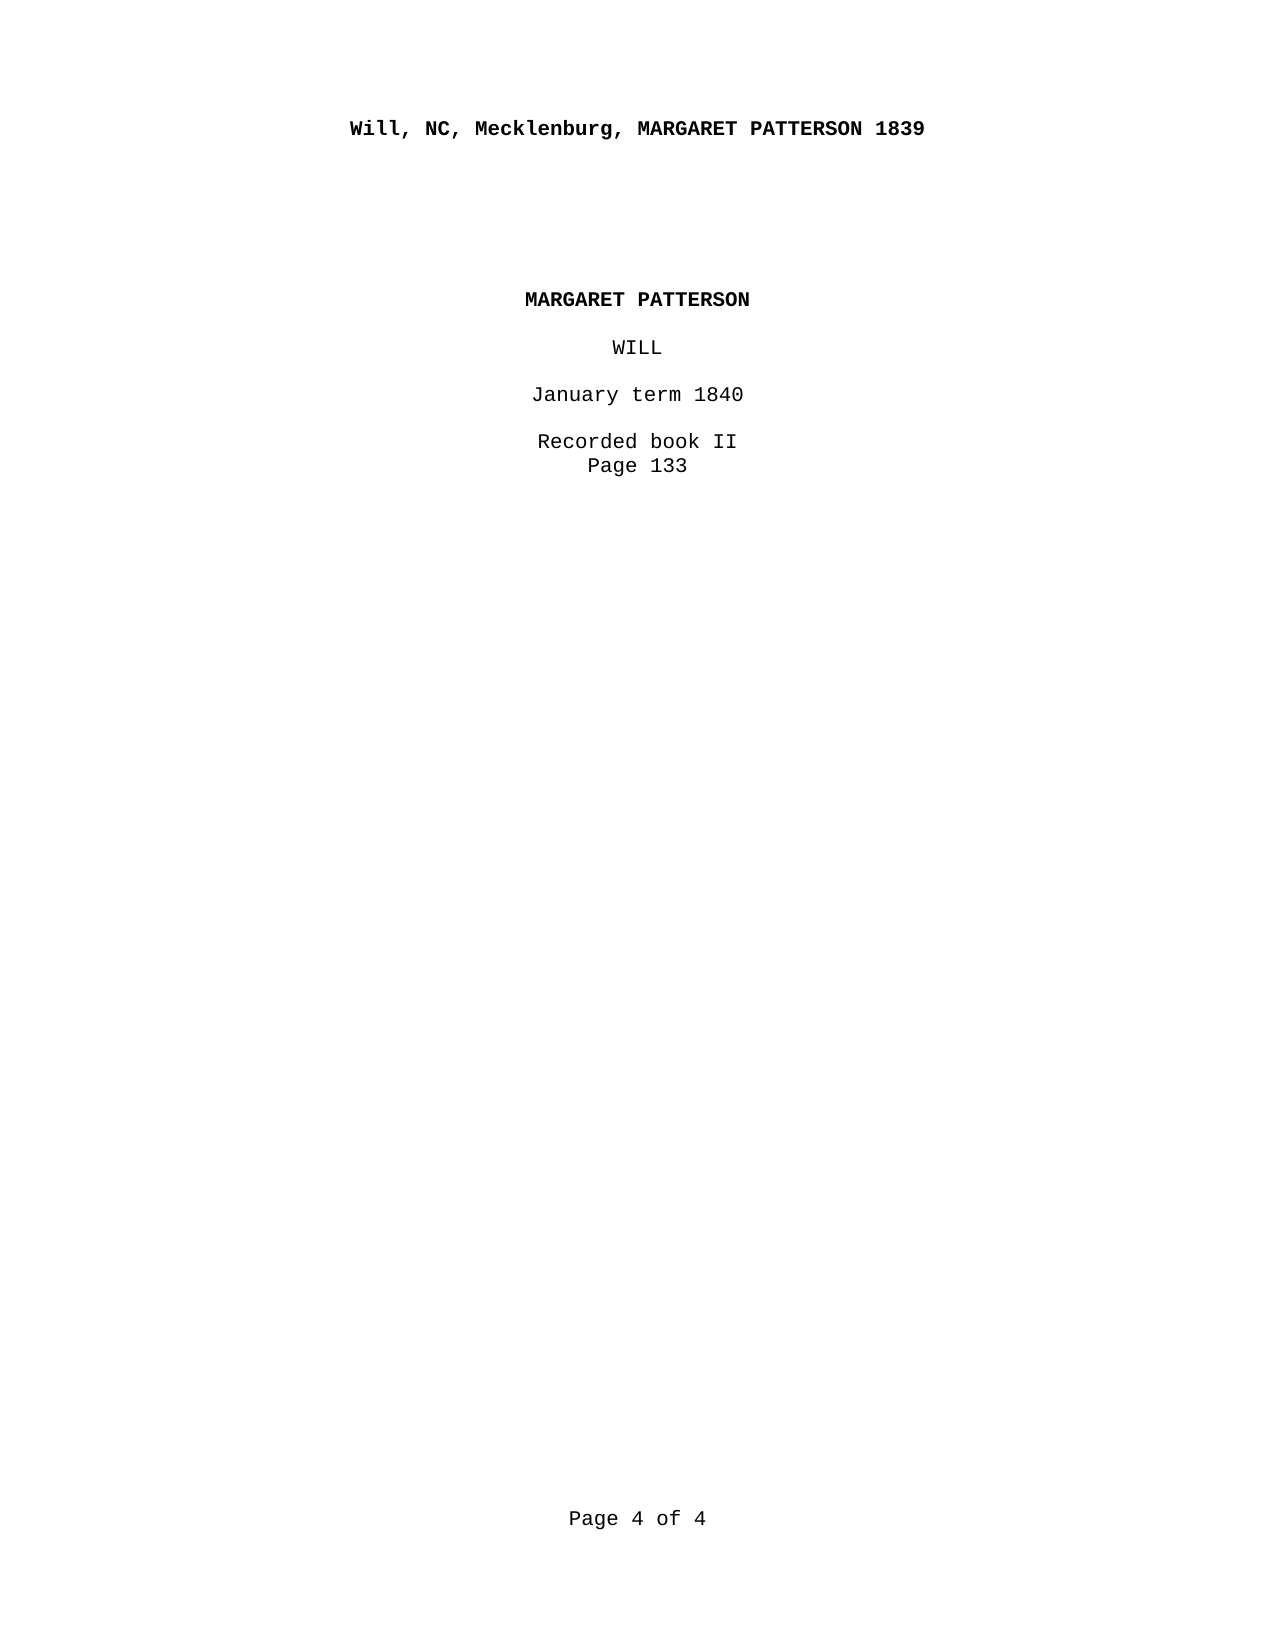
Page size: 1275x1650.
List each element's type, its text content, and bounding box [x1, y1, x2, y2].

text Page 133 [118, 455, 1157, 479]
text January term 1840 [118, 384, 1157, 408]
text will [118, 337, 1157, 360]
text Margaret Patterson [118, 289, 1157, 313]
text Recorded book II [118, 431, 1157, 455]
